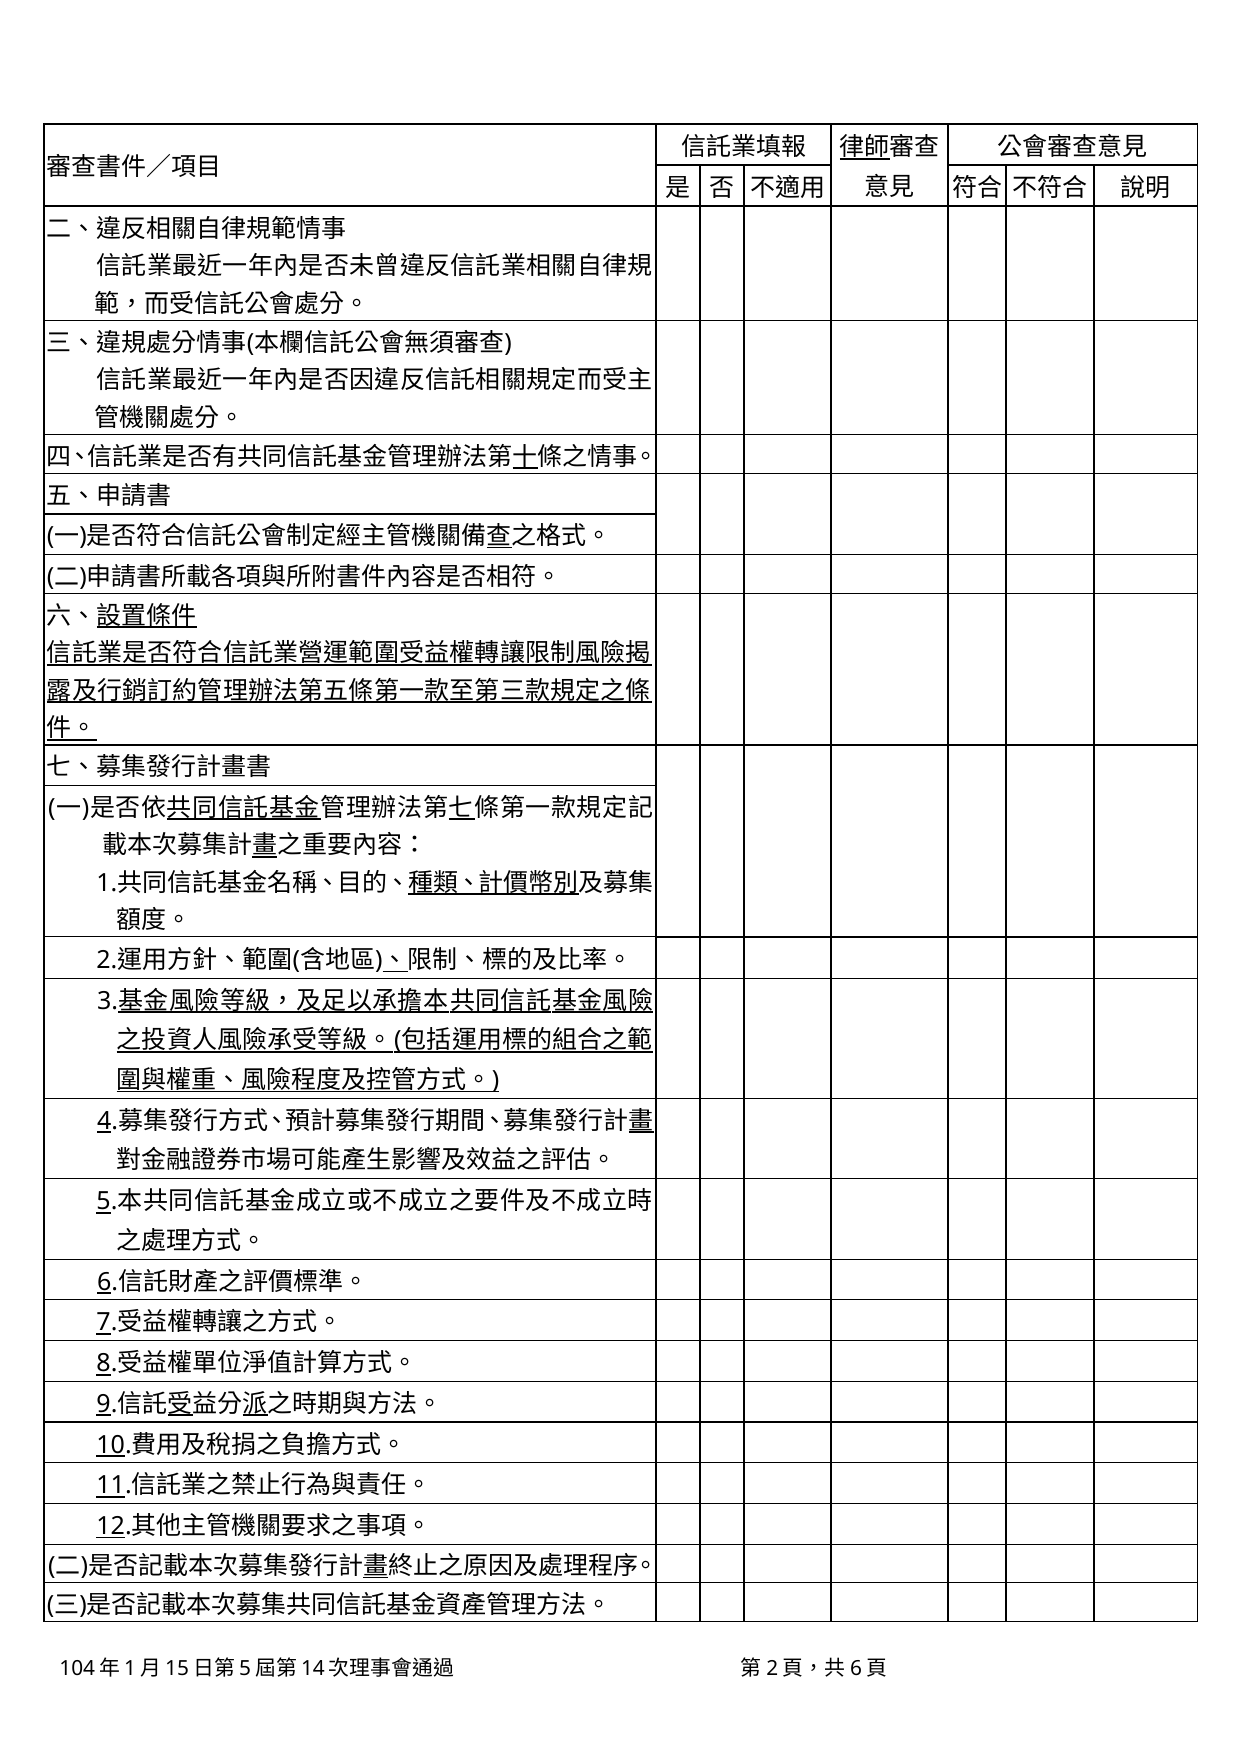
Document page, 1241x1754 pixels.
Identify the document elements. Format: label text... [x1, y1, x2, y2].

table_cell 二、違反相關自律規範情事 信託業最近一年內是否未曾違反信託業相關自律規範，而受信託公會處分。 [45, 207, 655, 319]
table_cell [657, 555, 699, 592]
table_header 信託業填報 [657, 125, 830, 164]
table_cell [832, 1382, 947, 1421]
table_cell [949, 1423, 1005, 1462]
table_cell [657, 1423, 699, 1462]
table_cell [1007, 1423, 1093, 1462]
table_cell 說明 [1095, 166, 1197, 205]
table_cell [701, 1341, 743, 1381]
table_cell [949, 1382, 1005, 1421]
table_cell (二)是否記載本次募集發行計畫終止之原因及處理程序。 [45, 1545, 655, 1582]
table_cell [745, 1423, 830, 1462]
table_cell [657, 1583, 699, 1621]
table_cell [1095, 207, 1197, 319]
table_cell 是 [657, 166, 699, 205]
table_cell [657, 207, 699, 319]
table_cell [745, 1545, 830, 1582]
table_cell [1007, 474, 1093, 553]
table_cell [745, 1341, 830, 1381]
table_cell 9.信託受益分派之時期與方法。 [45, 1382, 655, 1421]
table_cell [657, 938, 699, 977]
table_cell 否 [701, 166, 743, 205]
table_cell 五、申請書 [45, 474, 655, 513]
table_cell [832, 474, 947, 553]
table_cell [949, 1179, 1005, 1258]
table_cell [657, 1504, 699, 1543]
table_cell [949, 938, 1005, 977]
table_cell [1007, 207, 1093, 319]
table_cell [949, 1504, 1005, 1543]
table_cell [657, 1179, 699, 1258]
table_cell [1095, 1099, 1197, 1178]
table_cell [657, 979, 699, 1098]
table_cell [657, 746, 699, 936]
table_cell [1007, 1504, 1093, 1543]
table_cell 四、信託業是否有共同信託基金管理辦法第十條之情事。 [45, 435, 655, 473]
table_cell [701, 1583, 743, 1621]
table_cell [745, 1583, 830, 1621]
table_cell [949, 979, 1005, 1098]
table_cell [701, 594, 743, 744]
table_cell [832, 555, 947, 592]
table_cell [701, 555, 743, 592]
table_cell [701, 321, 743, 433]
table_cell [949, 207, 1005, 319]
table_cell [701, 207, 743, 319]
table_cell [745, 207, 830, 319]
table_cell [1007, 435, 1093, 473]
table_cell [949, 1099, 1005, 1178]
table_cell [1007, 594, 1093, 744]
table_cell [1095, 1423, 1197, 1462]
table_cell [832, 435, 947, 473]
table_cell [657, 1099, 699, 1178]
table_cell [701, 1382, 743, 1421]
table_cell [949, 555, 1005, 592]
table_cell [657, 1300, 699, 1340]
table_cell [701, 938, 743, 977]
table_cell [745, 555, 830, 592]
table_cell 6.信託財產之評價標準。 [45, 1260, 655, 1299]
table_cell [745, 746, 830, 936]
table_cell [701, 1179, 743, 1258]
table_cell [1095, 979, 1197, 1098]
table_cell 不符合 [1007, 166, 1093, 205]
table_cell (三)是否記載本次募集共同信託基金資產管理方法。 [45, 1583, 655, 1621]
table_cell [1007, 1583, 1093, 1621]
table_cell 七、募集發行計畫書 [45, 746, 655, 785]
table_cell [1095, 435, 1197, 473]
table_cell [949, 746, 1005, 936]
table_cell [1007, 1463, 1093, 1503]
table_cell [745, 1504, 830, 1543]
table_cell [745, 979, 830, 1098]
table_cell [832, 1504, 947, 1543]
table_cell [832, 594, 947, 744]
table_cell 8.受益權單位淨值計算方式。 [45, 1341, 655, 1381]
table_cell 2.運用方針、範圍(含地區)、限制、標的及比率。 [45, 937, 655, 977]
table_cell [1007, 979, 1093, 1098]
table_cell 不適用 [745, 166, 830, 205]
table_cell [657, 594, 699, 744]
table_cell [745, 321, 830, 433]
table_cell [949, 1545, 1005, 1582]
table_cell [1007, 1545, 1093, 1582]
table_cell [832, 938, 947, 977]
table_cell [745, 1099, 830, 1178]
table_cell [949, 1300, 1005, 1340]
table_cell [1095, 746, 1197, 936]
table_cell [832, 1300, 947, 1340]
table_cell [1095, 1504, 1197, 1543]
table_cell [949, 1341, 1005, 1381]
table_cell [701, 1545, 743, 1582]
table_cell [745, 1300, 830, 1340]
table_cell [1095, 1583, 1197, 1621]
table_cell [1007, 938, 1093, 977]
table_cell [1095, 1300, 1197, 1340]
table_cell 5.本共同信託基金成立或不成立之要件及不成立時之處理方式。 [45, 1179, 655, 1258]
table_cell [949, 321, 1005, 433]
table_cell [1095, 1463, 1197, 1503]
table_cell [1007, 1300, 1093, 1340]
table_cell [745, 1463, 830, 1503]
table_cell [701, 474, 743, 553]
table_cell (二)申請書所載各項與所附書件內容是否相符。 [45, 555, 655, 592]
table_cell (一)是否依共同信託基金管理辦法第七條第一款規定記載本次募集計畫之重要內容： 1.共同信託基金名稱、目的、種類、計價幣別及募集額度。 [45, 786, 655, 936]
table_cell [949, 435, 1005, 473]
table_cell 11.信託業之禁止行為與責任。 [45, 1463, 655, 1503]
table_header 公會審查意見 [949, 125, 1197, 164]
table_cell [832, 1179, 947, 1258]
table_cell [1007, 1099, 1093, 1178]
table_cell [949, 1583, 1005, 1621]
table_cell [701, 746, 743, 936]
table_cell [745, 594, 830, 744]
table_cell [745, 1260, 830, 1299]
table_cell [657, 474, 699, 553]
table_cell [701, 1463, 743, 1503]
table_cell [745, 938, 830, 977]
table_cell [1007, 746, 1093, 936]
table_cell 符合 [949, 166, 1005, 205]
table_cell 10.費用及稅捐之負擔方式。 [45, 1423, 655, 1462]
table_cell [657, 321, 699, 433]
table_cell [832, 1583, 947, 1621]
table_cell [701, 1099, 743, 1178]
table_cell [1095, 1382, 1197, 1421]
table_cell [832, 979, 947, 1098]
table_cell [701, 1423, 743, 1462]
table_cell [745, 1382, 830, 1421]
table_cell [1007, 1260, 1093, 1299]
table_cell [1095, 1260, 1197, 1299]
table_cell [657, 1341, 699, 1381]
table_cell [657, 1382, 699, 1421]
table_cell [949, 1260, 1005, 1299]
table_cell [1007, 1341, 1093, 1381]
table_cell 4.募集發行方式、預計募集發行期間、募集發行計畫對金融證券市場可能產生影響及效益之評估。 [45, 1099, 655, 1178]
table_cell [832, 746, 947, 936]
table_cell 3.基金風險等級，及足以承擔本共同信託基金風險之投資人風險承受等級。(包括運用標的組合之範圍與權重、風險程度及控管方式。) [45, 979, 655, 1098]
table_cell [657, 1260, 699, 1299]
table_cell [1095, 594, 1197, 744]
table_cell [1007, 1382, 1093, 1421]
table_cell [1007, 321, 1093, 433]
table_cell [832, 321, 947, 433]
table_cell [657, 1463, 699, 1503]
table_cell [1095, 555, 1197, 592]
table_cell [1095, 474, 1197, 553]
table_cell [949, 1463, 1005, 1503]
table_cell [949, 474, 1005, 553]
table_header 律師審查意見 [832, 125, 947, 205]
table_cell [1007, 1179, 1093, 1258]
table_cell [701, 1504, 743, 1543]
table_cell [832, 1423, 947, 1462]
table_cell 六、設置條件 信託業是否符合信託業營運範圍受益權轉讓限制風險揭露及行銷訂約管理辦法第五條第一款至第三款規定之條件。 [45, 594, 655, 744]
table_cell [832, 207, 947, 319]
table_cell 7.受益權轉讓之方式。 [45, 1300, 655, 1340]
table_cell [701, 979, 743, 1098]
table_cell [832, 1260, 947, 1299]
table_cell [1095, 1179, 1197, 1258]
table_cell [701, 1300, 743, 1340]
table_cell [832, 1341, 947, 1381]
table_cell [701, 435, 743, 473]
table_cell [657, 1545, 699, 1582]
table_cell [832, 1099, 947, 1178]
table_cell [1095, 1341, 1197, 1381]
table_cell [1095, 938, 1197, 977]
table_cell [832, 1463, 947, 1503]
table_cell [745, 474, 830, 553]
table_cell [1095, 321, 1197, 433]
table_cell 12.其他主管機關要求之事項。 [45, 1504, 655, 1543]
table_cell [745, 435, 830, 473]
table_cell [832, 1545, 947, 1582]
table_cell [1095, 1545, 1197, 1582]
table_cell [745, 1179, 830, 1258]
table_cell [949, 594, 1005, 744]
table_cell [1007, 555, 1093, 592]
table_cell [701, 1260, 743, 1299]
table_cell [657, 435, 699, 473]
table_cell 三、違規處分情事(本欄信託公會無須審查) 信託業最近一年內是否因違反信託相關規定而受主管機關處分。 [45, 321, 655, 433]
table_header 審查書件／項目 [45, 125, 655, 205]
table_cell (一)是否符合信託公會制定經主管機關備查之格式。 [45, 515, 655, 553]
